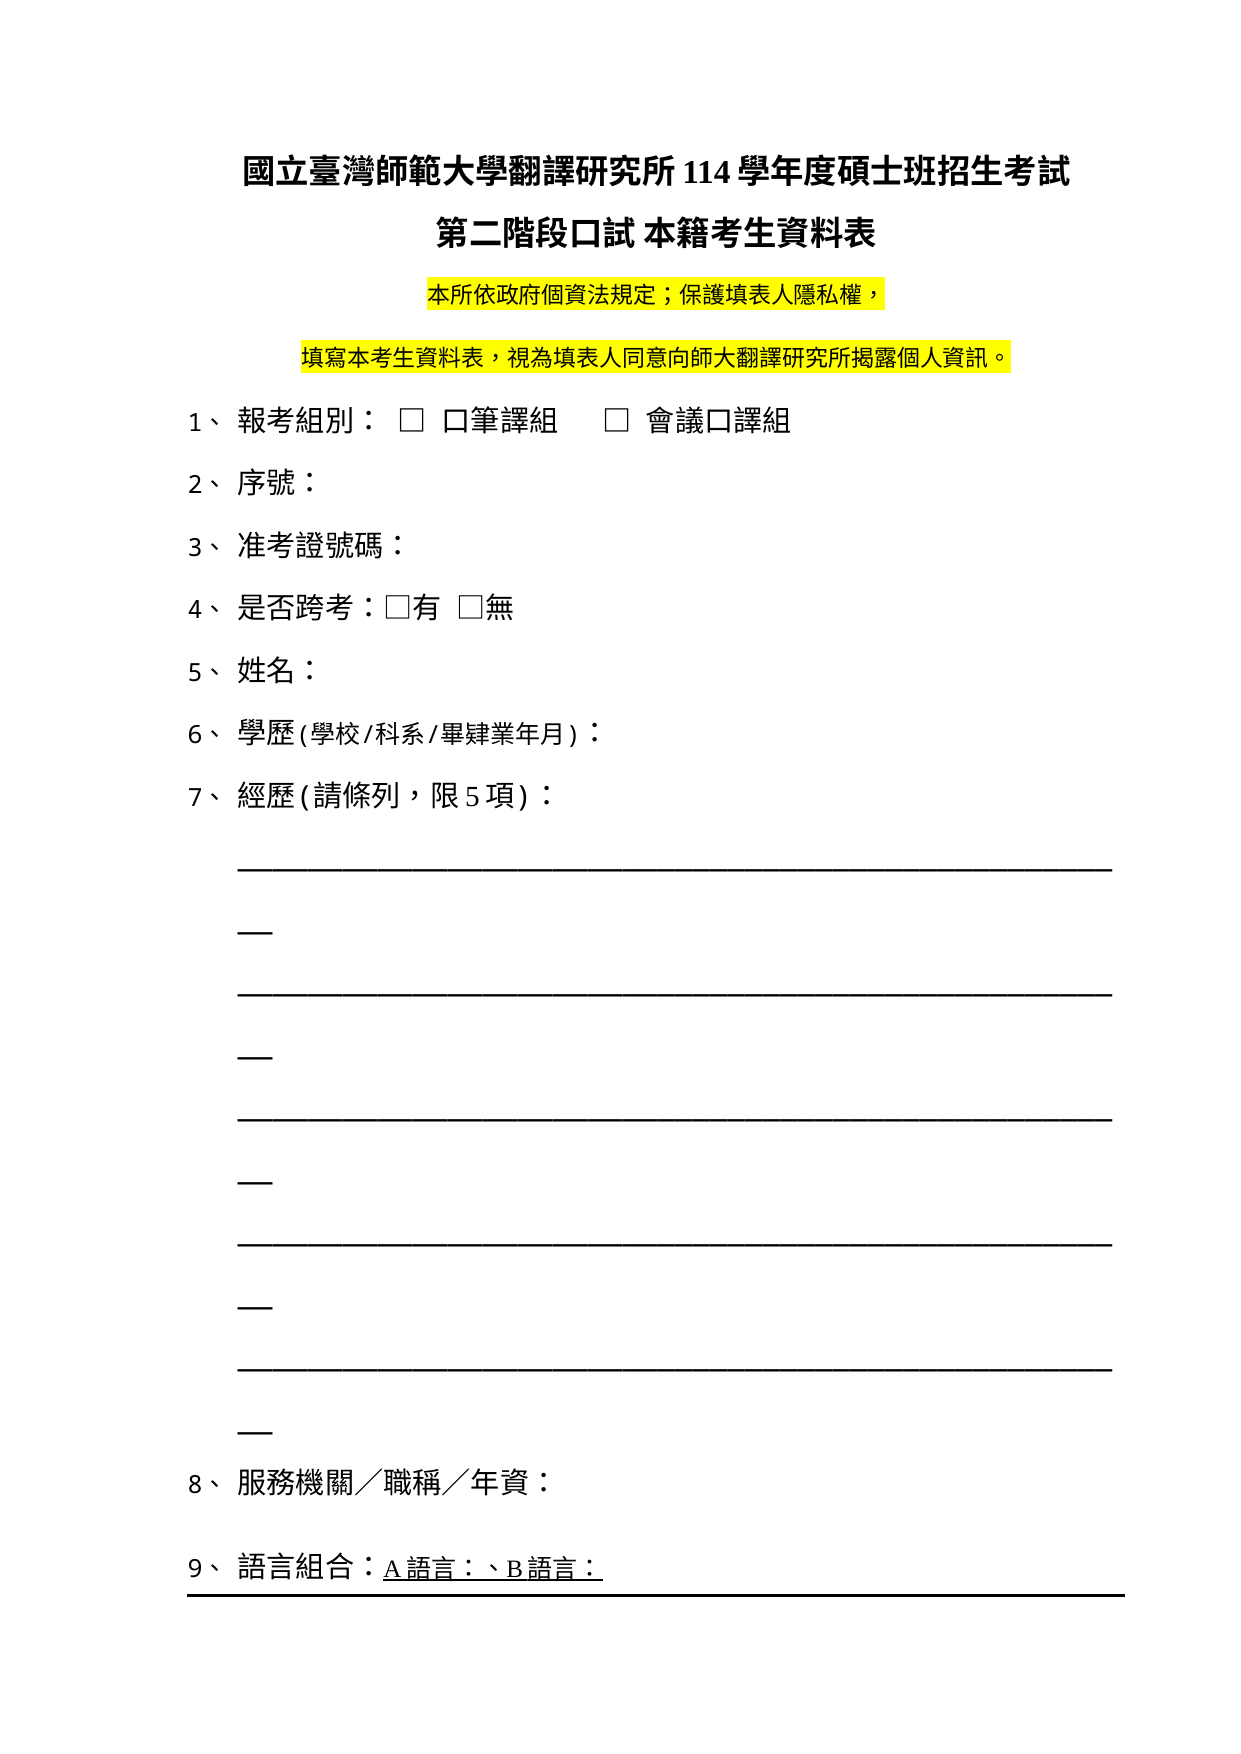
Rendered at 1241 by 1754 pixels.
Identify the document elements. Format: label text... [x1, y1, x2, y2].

text ____________________________________________________ [237, 939, 1125, 1064]
list 語言組合：A語言：、B語言： [187, 1523, 1125, 1594]
text 填寫本考生資料表，視為填表人同意向師大翻譯研究所揭露個人資訊。 [187, 314, 1125, 377]
list 經歷(請條列，限5項)： [187, 752, 1125, 814]
list 報考組別： □ 口筆譯組 □ 會議口譯組 [187, 377, 1125, 439]
text ____________________________________________________ [237, 1189, 1125, 1314]
list 准考證號碼： [187, 502, 1125, 564]
text 國立臺灣師範大學翻譯研究所114學年度碩士班招生考試 [187, 127, 1125, 189]
text ____________________________________________________ [237, 1064, 1125, 1189]
text ____________________________________________________ [237, 1314, 1125, 1439]
list 是否跨考：□有 □無 [187, 564, 1125, 627]
list 服務機關／職稱／年資： [187, 1439, 1125, 1502]
list 學歷(學校/科系/畢肄業年月)： [187, 689, 1125, 752]
list 姓名： [187, 627, 1125, 689]
text ____________________________________________________ [237, 814, 1125, 939]
text 本所依政府個資法規定；保護填表人隱私權， [187, 252, 1125, 314]
list 序號： [187, 439, 1125, 502]
text 第二階段口試 本籍考生資料表 [187, 189, 1125, 252]
